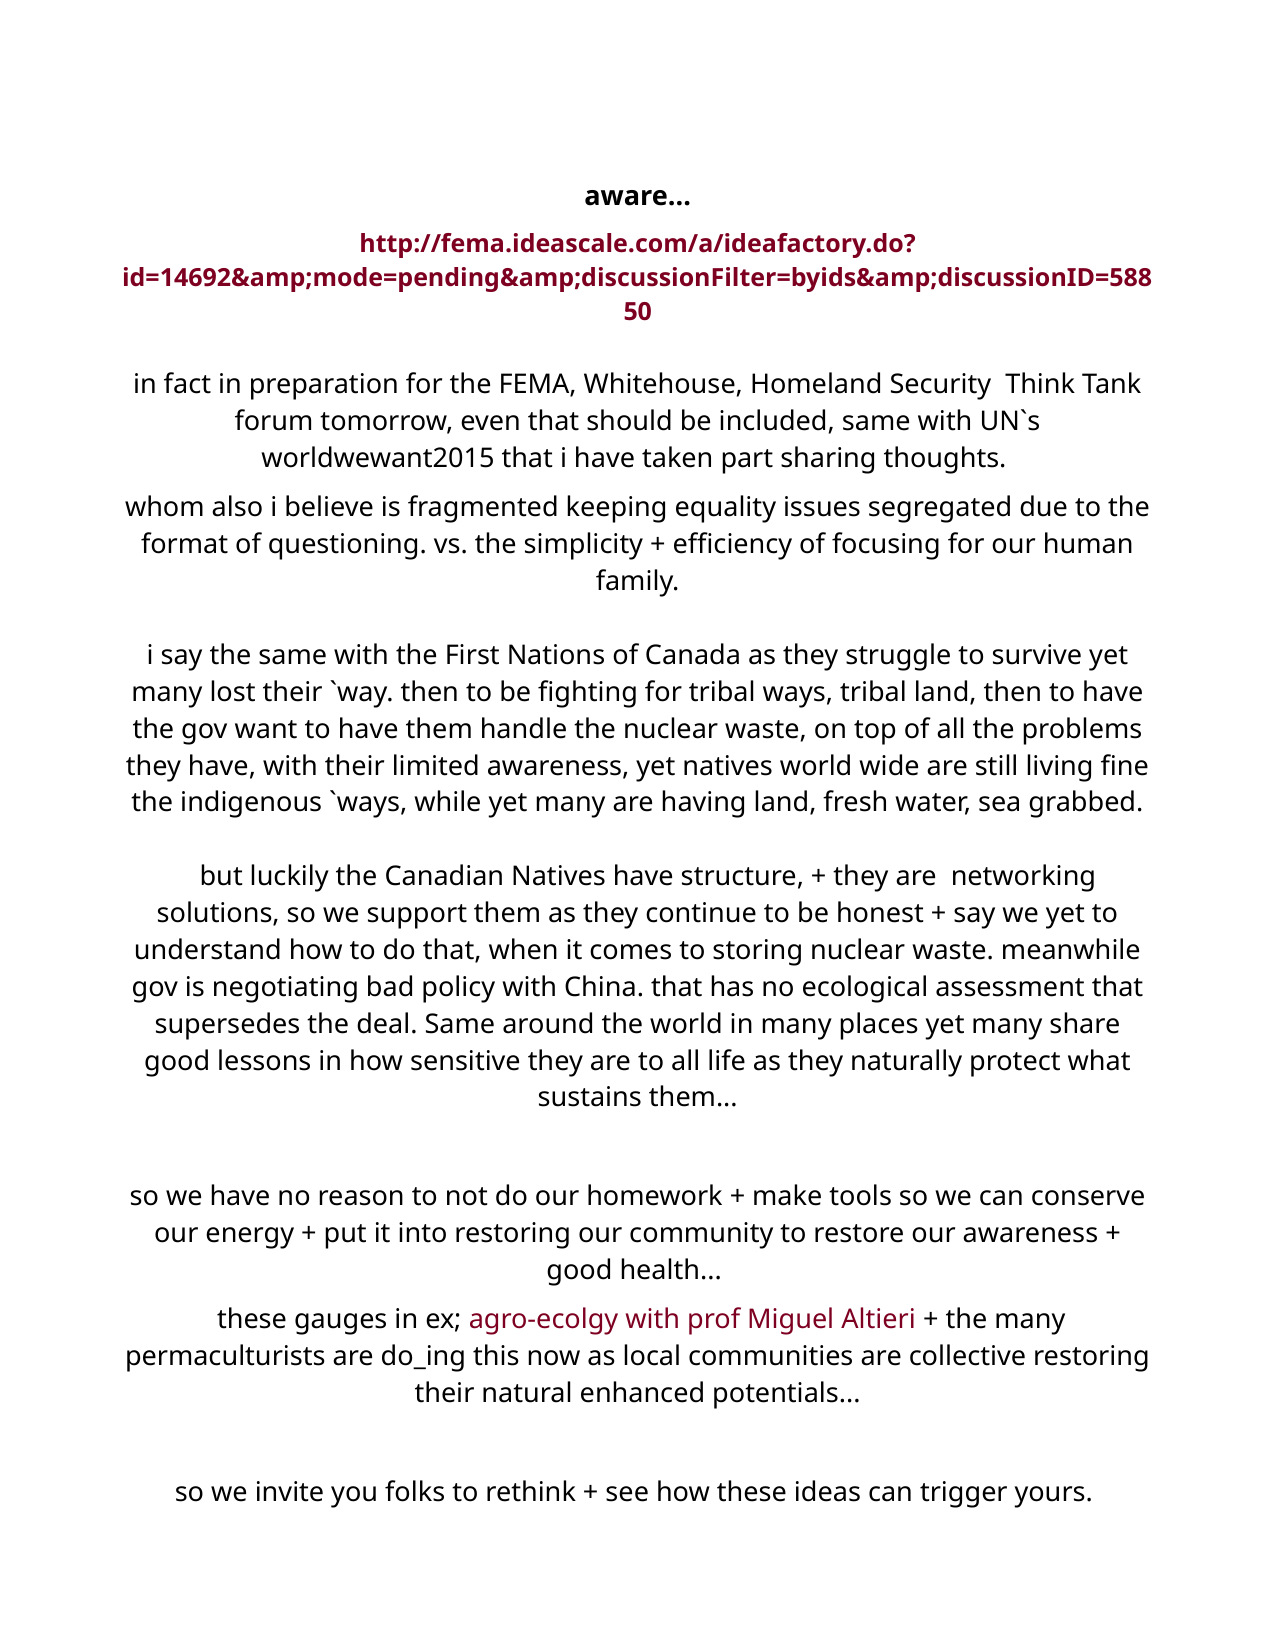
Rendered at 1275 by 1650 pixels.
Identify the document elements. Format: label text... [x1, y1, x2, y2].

text whom also i believe is fragmented keeping equality issues segregated due to the format of questioning. vs. the simplicity + efficiency of focusing for our human family. i say the same with the First Nations of Canada as they struggle to survive yet many lost their `way. then to be fighting for tribal ways, tribal land, then to have the gov want to have them handle the nuclear waste, on top of all the problems they have, with their limited awareness, yet natives world wide are still living fine the indigenous `ways, while yet many are having land, fresh water, sea grabbed. but luckily the Canadian Natives have structure, + they are networking solutions, so we support them as they continue to be honest + say we yet to understand how to do that, when it comes to storing nuclear waste. meanwhile gov is negotiating bad policy with China. that has no ecological assessment that supersedes the deal. Same around the world in many places yet many share good lessons in how sensitive they are to all life as they naturally protect what sustains them... [118, 488, 1157, 1115]
text http://fema.ideascale.com/a/ideafactory.do?id=14692&amp;mode=pending&amp;discussionFilter=byids&amp;discussionID=58850 [118, 226, 1157, 328]
text so we invite you folks to rethink + see how these ideas can trigger yours. [118, 1472, 1157, 1509]
text in fact in preparation for the FEMA, Whitehouse, Homeland Security Think Tank forum tomorrow, even that should be included, same with UN`s worldwewant2015 that i have taken part sharing thoughts. [118, 328, 1157, 475]
text so we have no reason to not do our homework + make tools so we can conserve our energy + put it into restoring our community to restore our awareness + good health... [118, 1177, 1157, 1287]
text aware... [118, 176, 1157, 213]
text these gauges in ex; agro-ecolgy with prof Miguel Altieri + the many permaculturists are do_ing this now as local communities are collective restoring their natural enhanced potentials... [118, 1300, 1157, 1410]
